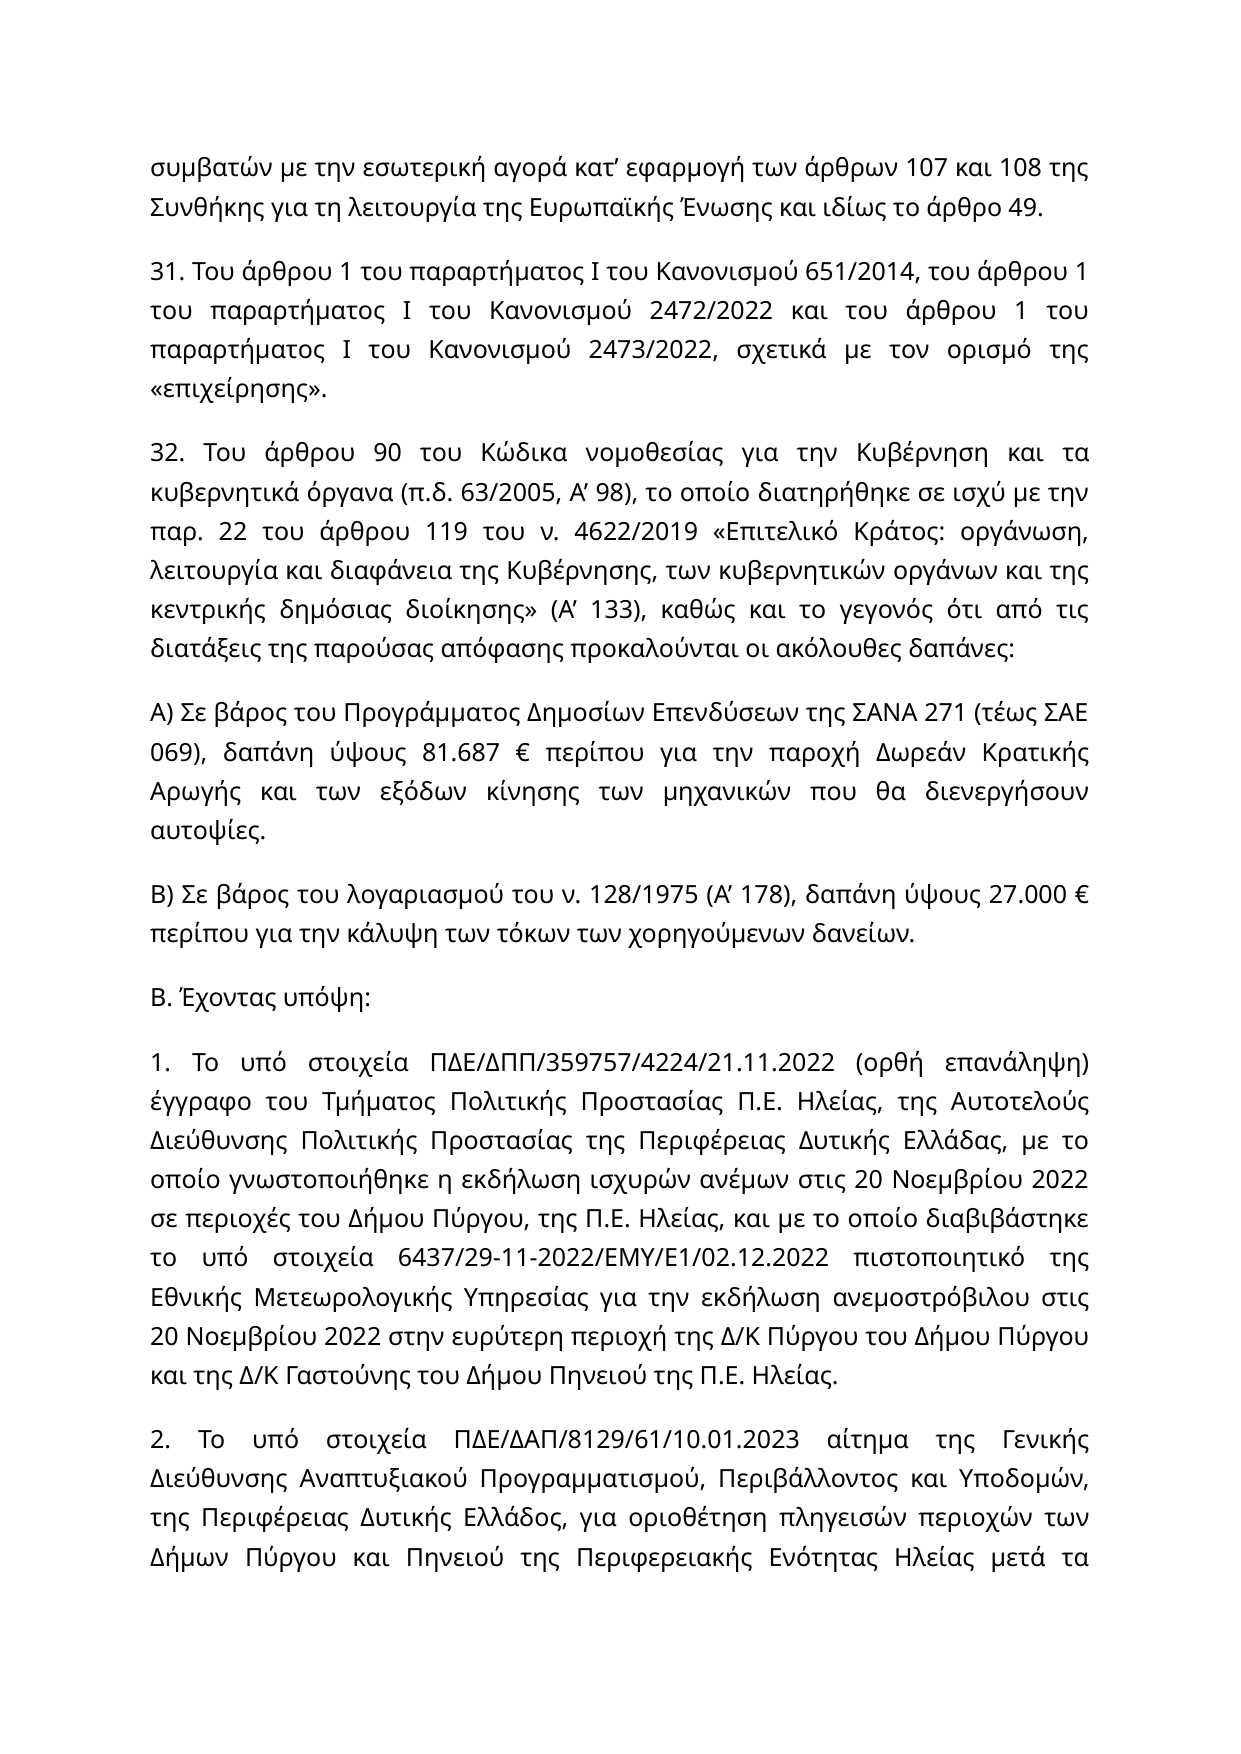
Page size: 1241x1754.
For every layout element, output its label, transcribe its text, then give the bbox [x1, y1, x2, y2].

text 1. Το υπό στοιχεία ΠΔΕ/ΔΠΠ/359757/4224/21.11.2022 (ορθή επανάληψη) έγγραφο του Τμήματος Πολιτικής Προστασίας Π.Ε. Ηλείας, της Αυτοτελούς Διεύθυνσης Πολιτικής Προστασίας της Περιφέρειας Δυτικής Ελλάδας, με το οποίο γνωστοποιήθηκε η εκδήλωση ισχυρών ανέμων στις 20 Νοεμβρίου 2022 σε περιοχές του Δήμου Πύργου, της Π.Ε. Ηλείας, και με το οποίο διαβιβάστηκε το υπό στοιχεία 6437/29-11-2022/ΕΜΥ/Ε1/02.12.2022 πιστοποιητικό της Εθνικής Μετεωρολογικής Υπηρεσίας για την εκδήλωση ανεμοστρόβιλου στις 20 Νοεμβρίου 2022 στην ευρύτερη περιοχή της Δ/Κ Πύργου του Δήμου Πύργου και της Δ/Κ Γαστούνης του Δήμου Πηνειού της Π.Ε. Ηλείας. [150, 1044, 1090, 1392]
text Β) Σε βάρος του λογαριασμού του ν. 128/1975 (Α’ 178), δαπάνη ύψους 27.000 € περίπου για την κάλυψη των τόκων των χορηγούμενων δανείων. [150, 877, 1090, 950]
text Α) Σε βάρος του Προγράμματος Δημοσίων Επενδύσεων της ΣΑΝΑ 271 (τέως ΣΑΕ 069), δαπάνη ύψους 81.687 € περίπου για την παροχή Δωρεάν Κρατικής Αρωγής και των εξόδων κίνησης των μηχανικών που θα διενεργήσουν αυτοψίες. [150, 695, 1090, 847]
text 31. Του άρθρου 1 του παραρτήματος Ι του Κανονισμού 651/2014, του άρθρου 1 του παραρτήματος Ι του Κανονισμού 2472/2022 και του άρθρου 1 του παραρτήματος Ι του Κανονισμού 2473/2022, σχετικά με τον ορισμό της «επιχείρησης». [150, 253, 1090, 405]
text Β. Έχοντας υπόψη: [150, 980, 1090, 1014]
text 32. Του άρθρου 90 του Κώδικα νομοθεσίας για την Κυβέρνηση και τα κυβερνητικά όργανα (π.δ. 63/2005, Α’ 98), το οποίο διατηρήθηκε σε ισχύ με την παρ. 22 του άρθρου 119 του ν. 4622/2019 «Επιτελικό Κράτος: οργάνωση, λειτουργία και διαφάνεια της Κυβέρνησης, των κυβερνητικών οργάνων και της κεντρικής δημόσιας διοίκησης» (Α’ 133), καθώς και το γεγονός ότι από τις διατάξεις της παρούσας απόφασης προκαλούνται οι ακόλουθες δαπάνες: [150, 435, 1090, 665]
text 2. Το υπό στοιχεία ΠΔΕ/ΔΑΠ/8129/61/10.01.2023 αίτημα της Γενικής Διεύθυνσης Αναπτυξιακού Προγραμματισμού, Περιβάλλοντος και Υποδομών, της Περιφέρειας Δυτικής Ελλάδος, για οριοθέτηση πληγεισών περιοχών των Δήμων Πύργου και Πηνειού της Περιφερειακής Ενότητας Ηλείας μετά τα [150, 1422, 1090, 1573]
text συμβατών με την εσωτερική αγορά κατ’ εφαρμογή των άρθρων 107 και 108 της Συνθήκης για τη λειτουργία της Ευρωπαϊκής Ένωσης και ιδίως το άρθρο 49. [150, 150, 1090, 223]
